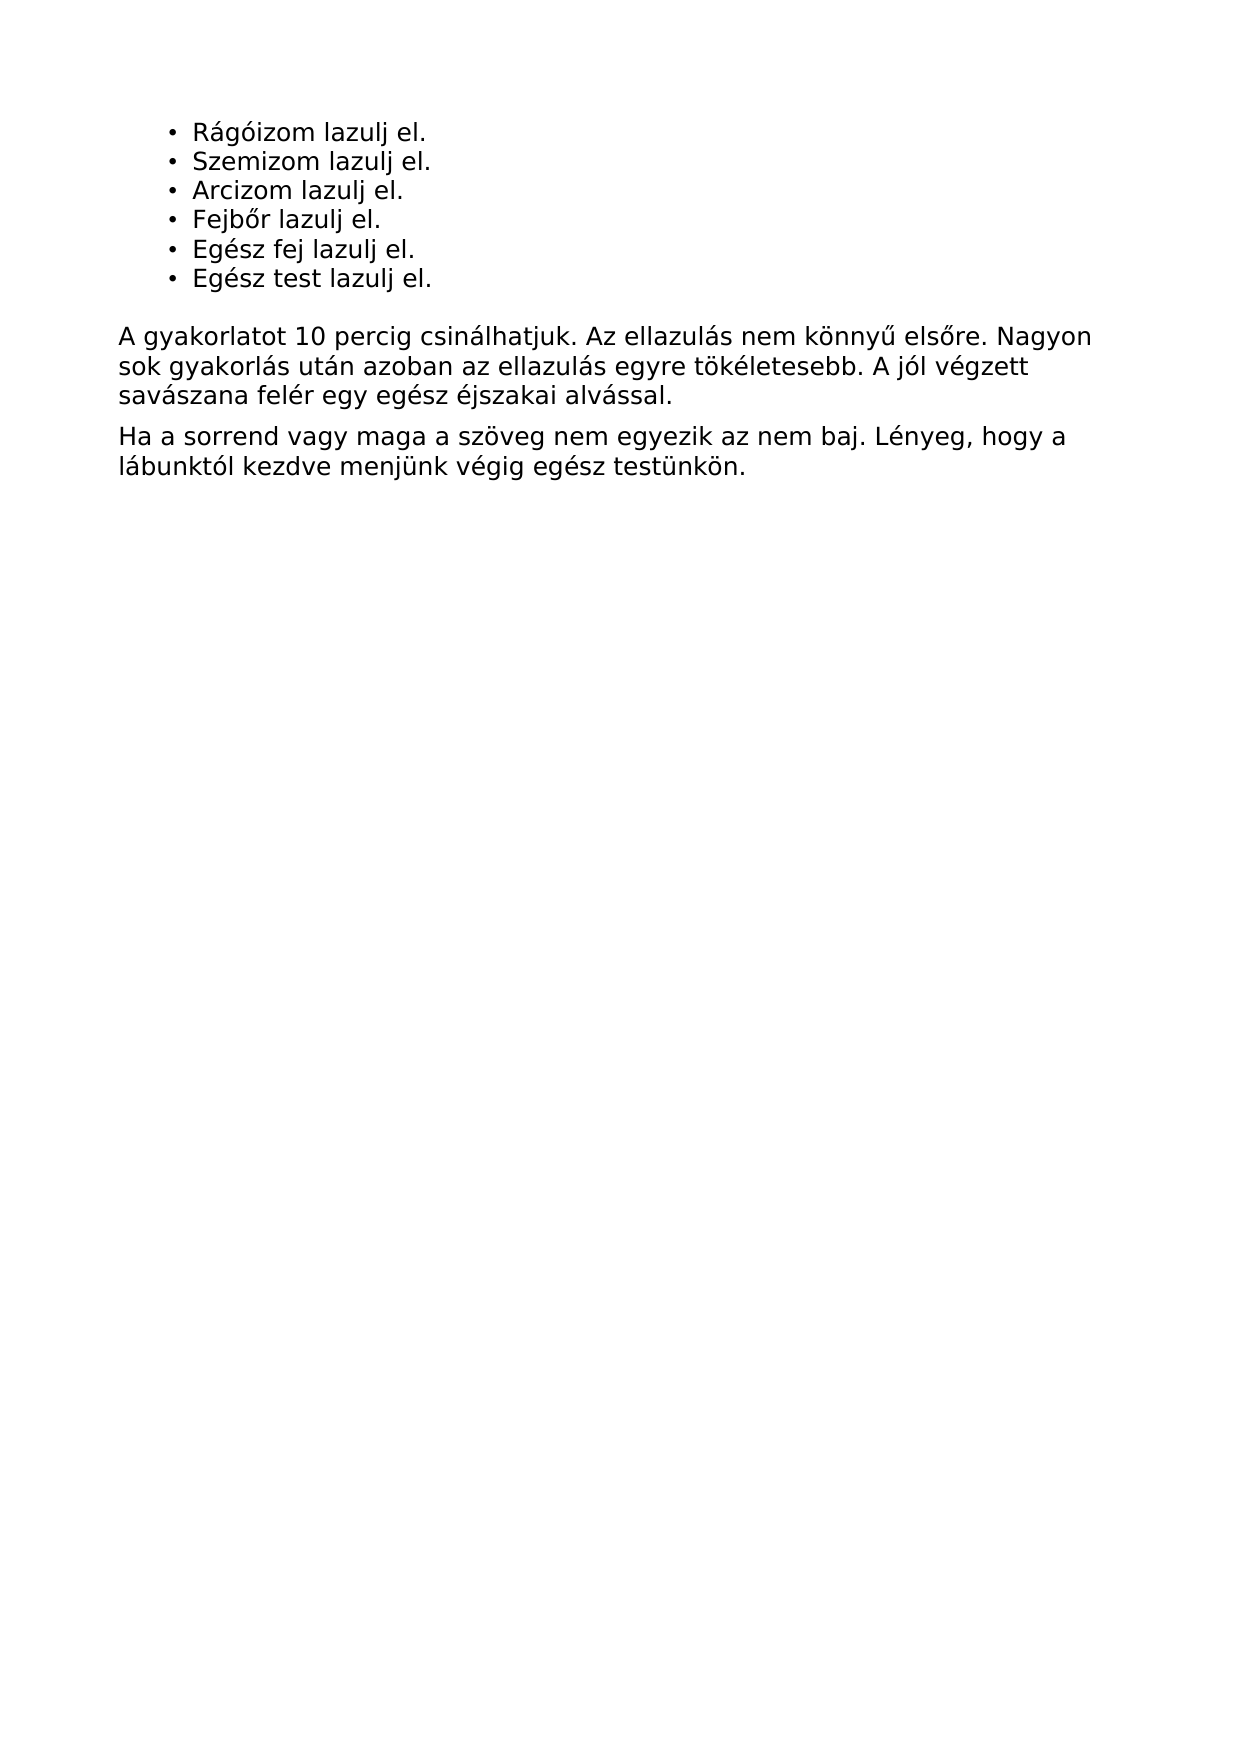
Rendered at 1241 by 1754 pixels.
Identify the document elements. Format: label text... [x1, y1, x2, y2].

list Arcizom lazulj el. [177, 176, 1122, 206]
text Ha a sorrend vagy maga a szöveg nem egyezik az nem baj. Lényeg, hogy a lábunktól kezdve menjünk végig egész testünkön. [118, 423, 1122, 481]
list Szemizom lazulj el. [177, 147, 1122, 176]
list Rágóizom lazulj el. [177, 118, 1122, 147]
list Egész test lazulj el. [177, 264, 1122, 293]
list Fejbőr lazulj el. [177, 206, 1122, 235]
text A gyakorlatot 10 percig csinálhatjuk. Az ellazulás nem könnyű elsőre. Nagyon sok gyakorlás után azoban az ellazulás egyre tökéletesebb. A jól végzett savászana felér egy egész éjszakai alvással. [118, 323, 1122, 410]
list Egész fej lazulj el. [177, 235, 1122, 264]
